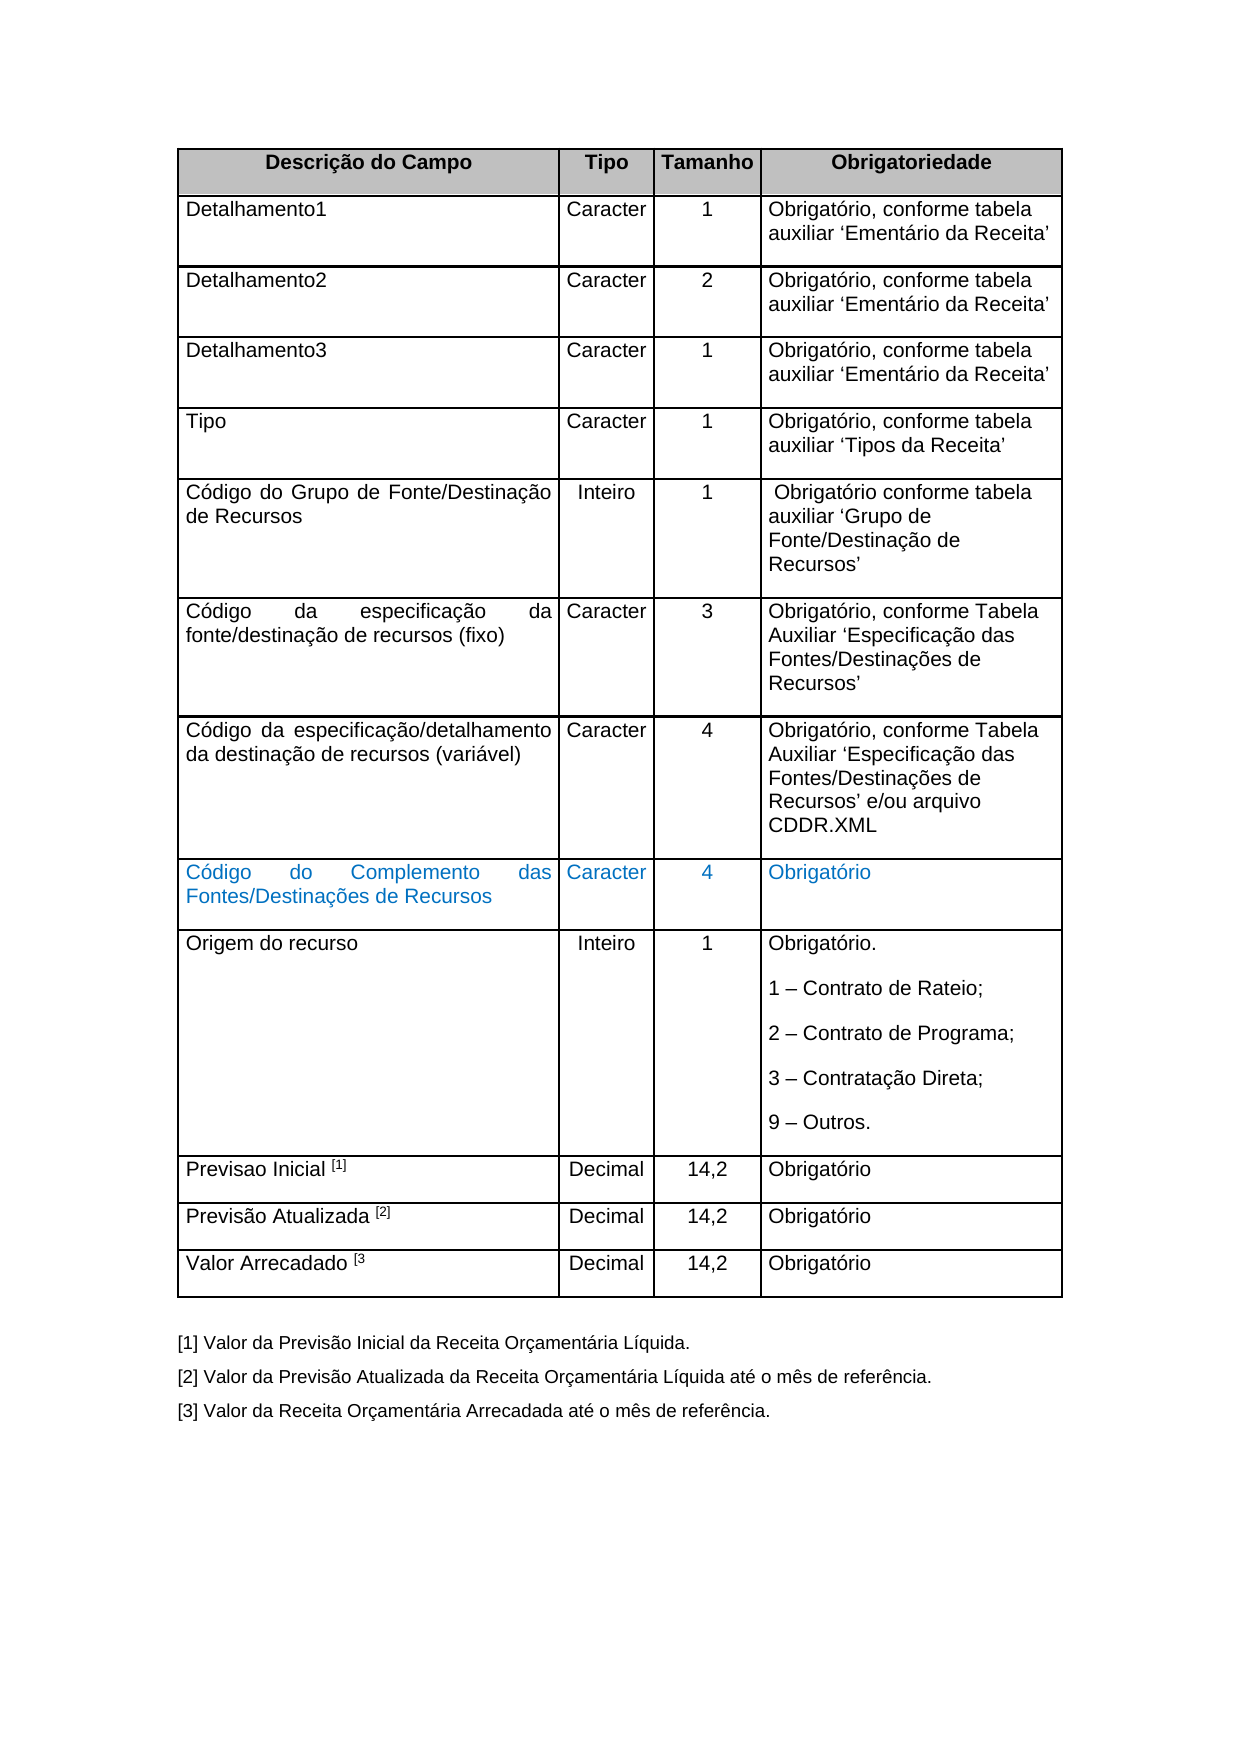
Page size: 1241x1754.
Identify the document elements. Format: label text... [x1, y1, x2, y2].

table_cell Decimal [560, 1204, 653, 1249]
table_cell Valor Arrecadado [3 [179, 1251, 558, 1296]
table_cell 4 [655, 860, 760, 929]
table_cell 14,2 [655, 1204, 760, 1249]
table_cell Código da especificação/detalhamento da destinação de recursos (variável) [179, 718, 558, 858]
text [2] Valor da Previsão Atualizada da Receita Orçamentária Líquida até o mês de referência. [177, 1366, 1063, 1387]
table_cell 3 [655, 599, 760, 715]
table_cell Inteiro [560, 480, 653, 597]
table_cell Caracter [560, 718, 653, 858]
table_cell 1 [655, 409, 760, 478]
table_cell Caracter [560, 197, 653, 265]
table_cell Obrigatório [762, 860, 1061, 929]
table_header Obrigatoriedade [762, 150, 1061, 194]
table_cell Caracter [560, 860, 653, 929]
table_cell Previsão Atualizada [2] [179, 1204, 558, 1249]
table_cell 1 [655, 931, 760, 1155]
table_cell Caracter [560, 338, 653, 407]
table_cell 1 [655, 197, 760, 265]
table_cell Previsao Inicial [1] [179, 1157, 558, 1202]
table_cell Obrigatório. 1 – Contrato de Rateio; 2 – Contrato de Programa; 3 – Contratação Direta; 9 – Outros. [762, 931, 1061, 1155]
table_cell Caracter [560, 599, 653, 715]
table_cell 14,2 [655, 1157, 760, 1202]
table_cell Código da especificação da fonte/destinação de recursos (fixo) [179, 599, 558, 715]
table_cell Tipo [179, 409, 558, 478]
table_cell Código do Complemento das Fontes/Destinações de Recursos [179, 860, 558, 929]
table_cell Inteiro [560, 931, 653, 1155]
table_cell Obrigatório [762, 1251, 1061, 1296]
table_cell Obrigatório, conforme Tabela Auxiliar ‘Especificação das Fontes/Destinações de Recursos’ [762, 599, 1061, 715]
table_header Tipo [560, 150, 653, 194]
table_cell Obrigatório, conforme Tabela Auxiliar ‘Especificação das Fontes/Destinações de Recursos’ e/ou arquivo CDDR.XML [762, 718, 1061, 858]
table_cell 1 [655, 338, 760, 407]
table_cell Obrigatório, conforme tabela auxiliar ‘Ementário da Receita’ [762, 197, 1061, 265]
table_cell Caracter [560, 409, 653, 478]
table_cell Decimal [560, 1157, 653, 1202]
table_cell 4 [655, 718, 760, 858]
table_cell Obrigatório [762, 1157, 1061, 1202]
table_cell Detalhamento1 [179, 197, 558, 265]
table_cell Obrigatório, conforme tabela auxiliar ‘Tipos da Receita’ [762, 409, 1061, 478]
table_cell Caracter [560, 268, 653, 336]
table_cell 2 [655, 268, 760, 336]
table_cell Obrigatório [762, 1204, 1061, 1249]
table_cell 1 [655, 480, 760, 597]
table_cell Obrigatório conforme tabela auxiliar ‘Grupo de Fonte/Destinação de Recursos’ [762, 480, 1061, 597]
table_cell Obrigatório, conforme tabela auxiliar ‘Ementário da Receita’ [762, 338, 1061, 407]
table_cell 14,2 [655, 1251, 760, 1296]
table_cell Detalhamento3 [179, 338, 558, 407]
table_header Tamanho [655, 150, 760, 194]
table_cell Obrigatório, conforme tabela auxiliar ‘Ementário da Receita’ [762, 268, 1061, 336]
text [3] Valor da Receita Orçamentária Arrecadada até o mês de referência. [177, 1400, 1063, 1421]
table_cell Detalhamento2 [179, 268, 558, 336]
text [1] Valor da Previsão Inicial da Receita Orçamentária Líquida. [177, 1332, 1063, 1353]
table_cell Código do Grupo de Fonte/Destinação de Recursos [179, 480, 558, 597]
table_header Descrição do Campo [179, 150, 558, 194]
table_cell Origem do recurso [179, 931, 558, 1155]
table_cell Decimal [560, 1251, 653, 1296]
